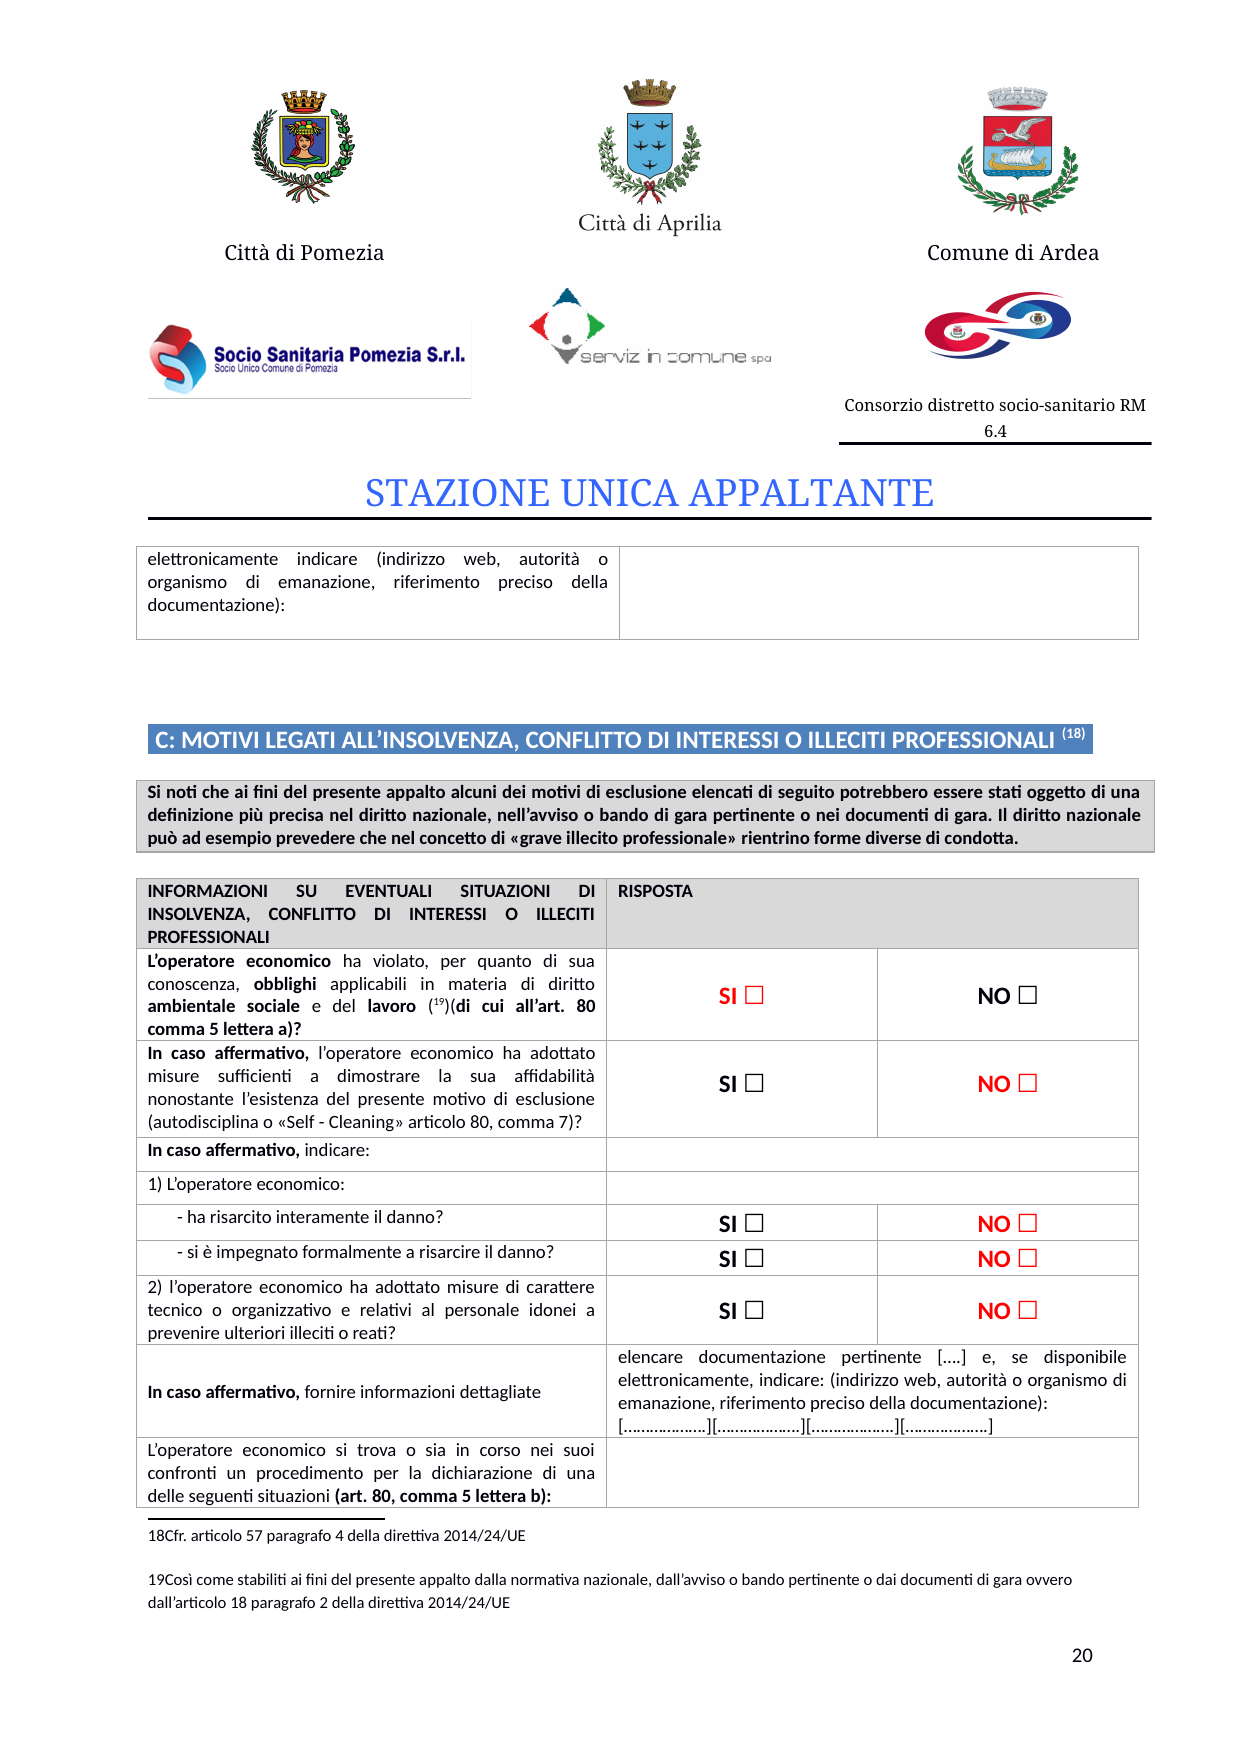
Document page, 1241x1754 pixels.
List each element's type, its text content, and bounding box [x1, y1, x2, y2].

picture [949, 82, 1085, 218]
table_header INFORMAZIONI SU EVENTUALI SITUAZIONI DI INSOLVENZA, CONFLITTO DI INTERESSI O ILLECITI PROFESSIONALI [137, 879, 606, 948]
picture [577, 78, 723, 238]
table_cell [620, 547, 1138, 639]
text C: MOTIVI LEGATI ALL’INSOLVENZA, CONFLITTO DI INTERESSI O ILLECITI PROFESSIONALI () [148, 724, 1093, 754]
table_cell NO ☐ [878, 949, 1138, 1040]
table_cell SI ☐ [607, 1205, 877, 1239]
table_cell - si è impegnato formalmente a risarcire il danno? [137, 1241, 606, 1274]
table_cell NO ☐ [878, 1276, 1138, 1344]
table_cell L’operatore economico ha violato, per quanto di sua conoscenza, obblighi applicabili in materia di diritto ambientale sociale e del lavoro ()(di cui all’art. 80 comma 5 lettera a)? [137, 949, 606, 1040]
table_cell SI ☐ [607, 1241, 877, 1274]
table_cell 1) L’operatore economico: [137, 1172, 606, 1204]
table_cell In caso affermativo, l’operatore economico ha adottato misure sufficienti a dimostrare la sua affidabilità nonostante l’esistenza del presente motivo di esclusione (autodisciplina o «Self - Cleaning» articolo 80, comma 7)? [137, 1041, 606, 1137]
table_cell NO ☐ [878, 1041, 1138, 1137]
picture [529, 287, 771, 365]
table_cell SI ☐ [607, 1041, 877, 1137]
table_header RISPOSTA [607, 879, 1138, 948]
table_cell [607, 1438, 1138, 1507]
text Cfr. articolo 57 paragrafo 4 della direttiva 2014/24/UE [148, 1525, 1093, 1545]
table_cell NO ☐ [878, 1205, 1138, 1239]
table_cell elettronicamente indicare (indirizzo web, autorità o organismo di emanazione, riferimento preciso della documentazione): [137, 547, 619, 639]
table_cell - ha risarcito interamente il danno? [137, 1205, 606, 1239]
table_cell [607, 1138, 1138, 1171]
table_cell SI ☐ [607, 1276, 877, 1344]
table_cell In caso affermativo, indicare: [137, 1138, 606, 1171]
table_cell In caso affermativo, fornire informazioni dettagliate [137, 1345, 606, 1437]
table_cell NO ☐ [878, 1241, 1138, 1274]
table_cell L’operatore economico si trova o sia in corso nei suoi confronti un procedimento per la dichiarazione di una delle seguenti situazioni (art. 80, comma 5 lettera b): [137, 1438, 606, 1507]
table_cell [607, 1172, 1138, 1204]
picture [909, 287, 1081, 362]
table_cell elencare documentazione pertinente [….] e, se disponibile elettronicamente, indicare: (indirizzo web, autorità o organismo di emanazione, riferimento preciso della documentazione): [……………….][……………….][……………….][……………….] [607, 1345, 1138, 1437]
table_cell 2) l’operatore economico ha adottato misure di carattere tecnico o organizzativo e relativi al personale idonei a prevenire ulteriori illeciti o reati? [137, 1276, 606, 1344]
table_cell SI ☐ [607, 949, 877, 1040]
table_header Si noti che ai fini del presente appalto alcuni dei motivi di esclusione elencati di seguito potrebbero essere stati oggetto di una definizione più precisa nel diritto nazionale, nell’avviso o bando di gara pertinente o nei documenti di gara. Il diritto nazionale può ad esempio prevedere che nel concetto di «grave illecito professionale» rientrino forme diverse di condotta. [137, 781, 1154, 851]
